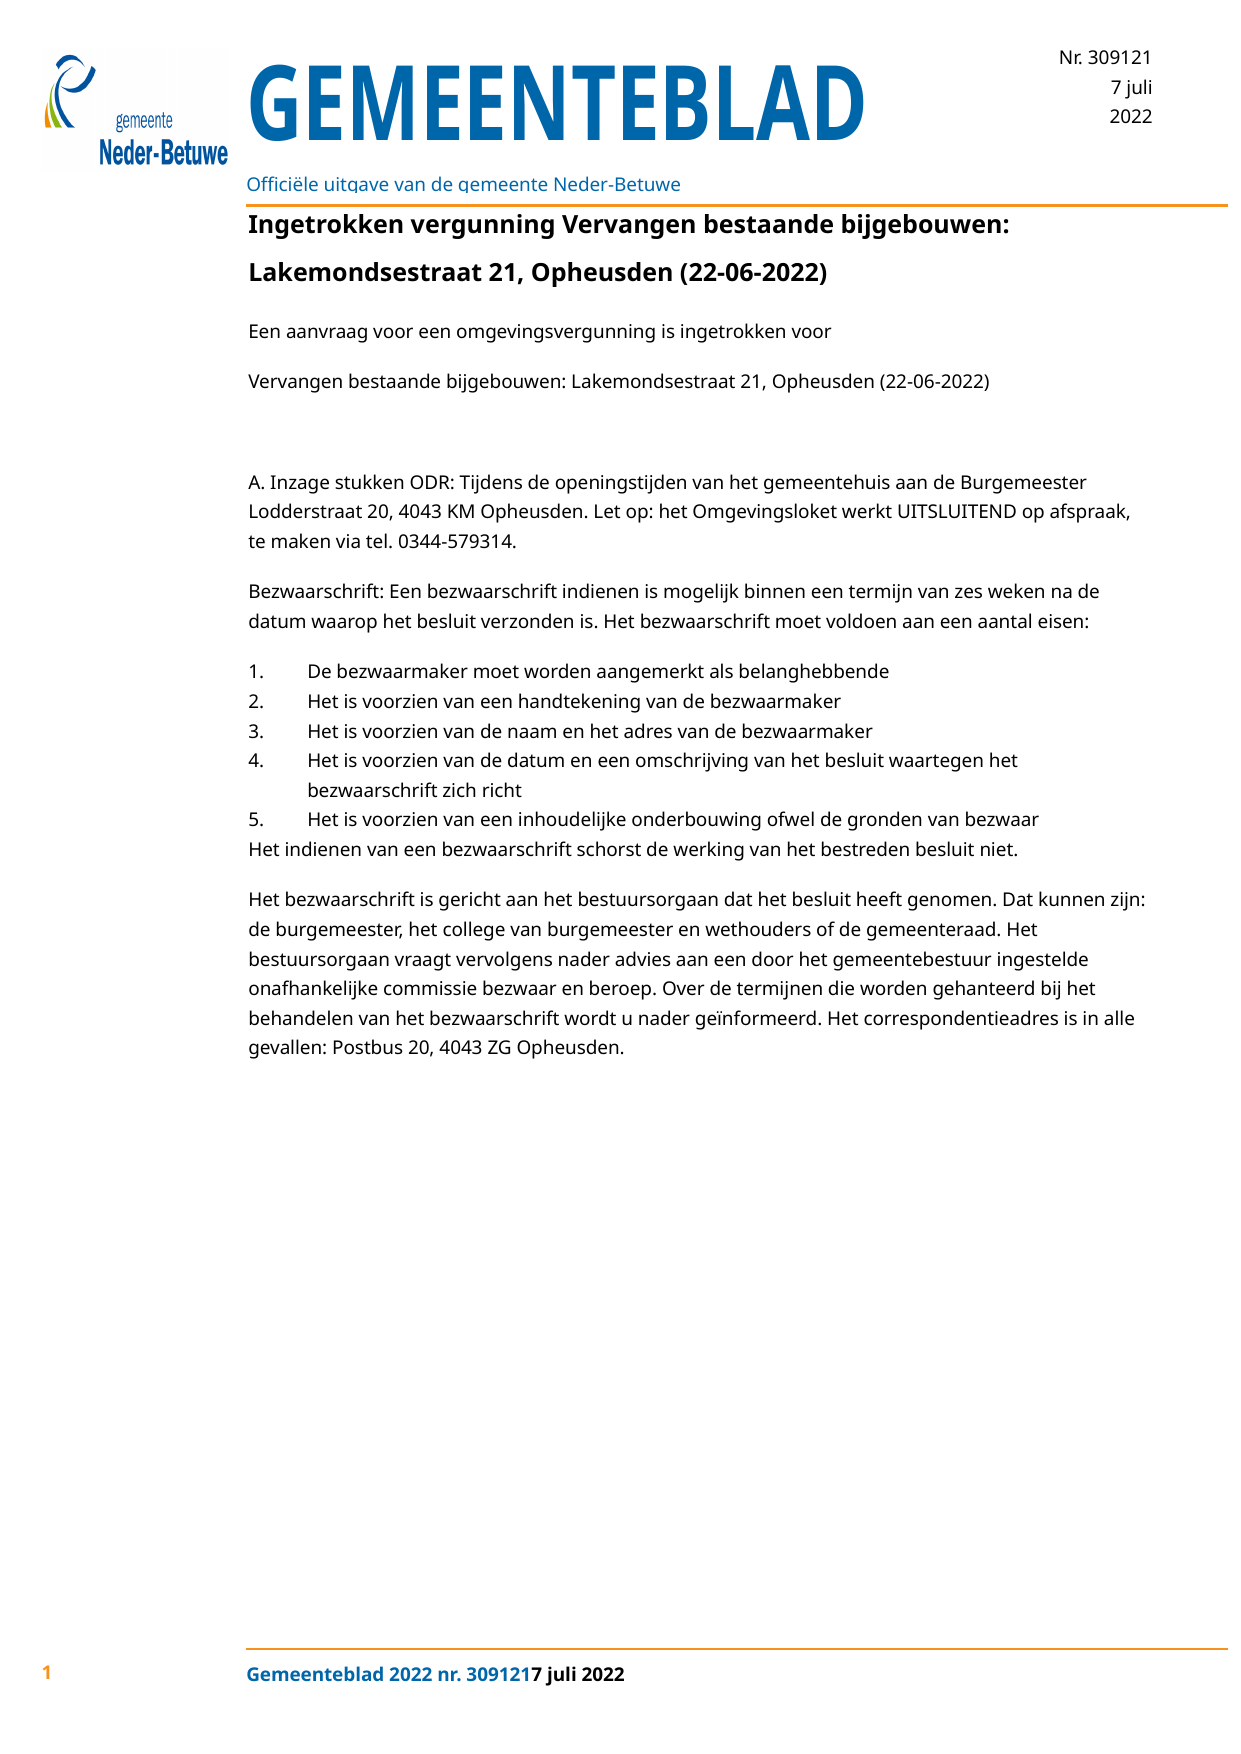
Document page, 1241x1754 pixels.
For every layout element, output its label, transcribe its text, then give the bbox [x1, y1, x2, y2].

list Het is voorzien van de datum en een omschrijving van het besluit waartegen het bezwaarschrift zich richt [248, 747, 1152, 803]
text Het indienen van een bezwaarschrift schorst de werking van het bestreden besluit niet. [248, 836, 1152, 862]
list Het is voorzien van een handtekening van de bezwaarmaker [248, 688, 1152, 714]
text A. Inzage stukken ODR: Tijdens de openingstijden van het gemeentehuis aan de Burgemeester Lodderstraat 20, 4043 KM Opheusden. Let op: het Omgevingsloket werkt UITSLUITEND op afspraak, te maken via tel. 0344-579314. [248, 469, 1152, 554]
list Het is voorzien van een inhoudelijke onderbouwing ofwel de gronden van bezwaar [248, 807, 1152, 832]
text Vervangen bestaande bijgebouwen: Lakemondsestraat 21, Opheusden (22-06-2022) [248, 368, 1152, 394]
text Ingetrokken vergunning Vervangen bestaande bijgebouwen: Lakemondsestraat 21, Opheusden (22-06-2022) [248, 207, 1152, 288]
text Bezwaarschrift: Een bezwaarschrift indienen is mogelijk binnen een termijn van zes weken na de datum waarop het besluit verzonden is. Het bezwaarschrift moet voldoen aan een aantal eisen: [248, 579, 1152, 634]
picture [41, 47, 231, 172]
text Een aanvraag voor een omgevingsvergunning is ingetrokken voor [248, 318, 1152, 344]
text Het bezwaarschrift is gericht aan het bestuursorgaan dat het besluit heeft genomen. Dat kunnen zijn: de burgemeester, het college van burgemeester en wethouders of de gemeenteraad. Het bestuursorgaan vraagt vervolgens nader advies aan een door het gemeentebestuur ingestelde onafhankelijke commissie bezwaar en beroep. Over de termijnen die worden gehanteerd bij het behandelen van het bezwaarschrift wordt u nader geïnformeerd. Het correspondentieadres is in alle gevallen: Postbus 20, 4043 ZG Opheusden. [248, 887, 1152, 1060]
list De bezwaarmaker moet worden aangemerkt als belanghebbende [248, 659, 1152, 684]
list Het is voorzien van de naam en het adres van de bezwaarmaker [248, 718, 1152, 744]
